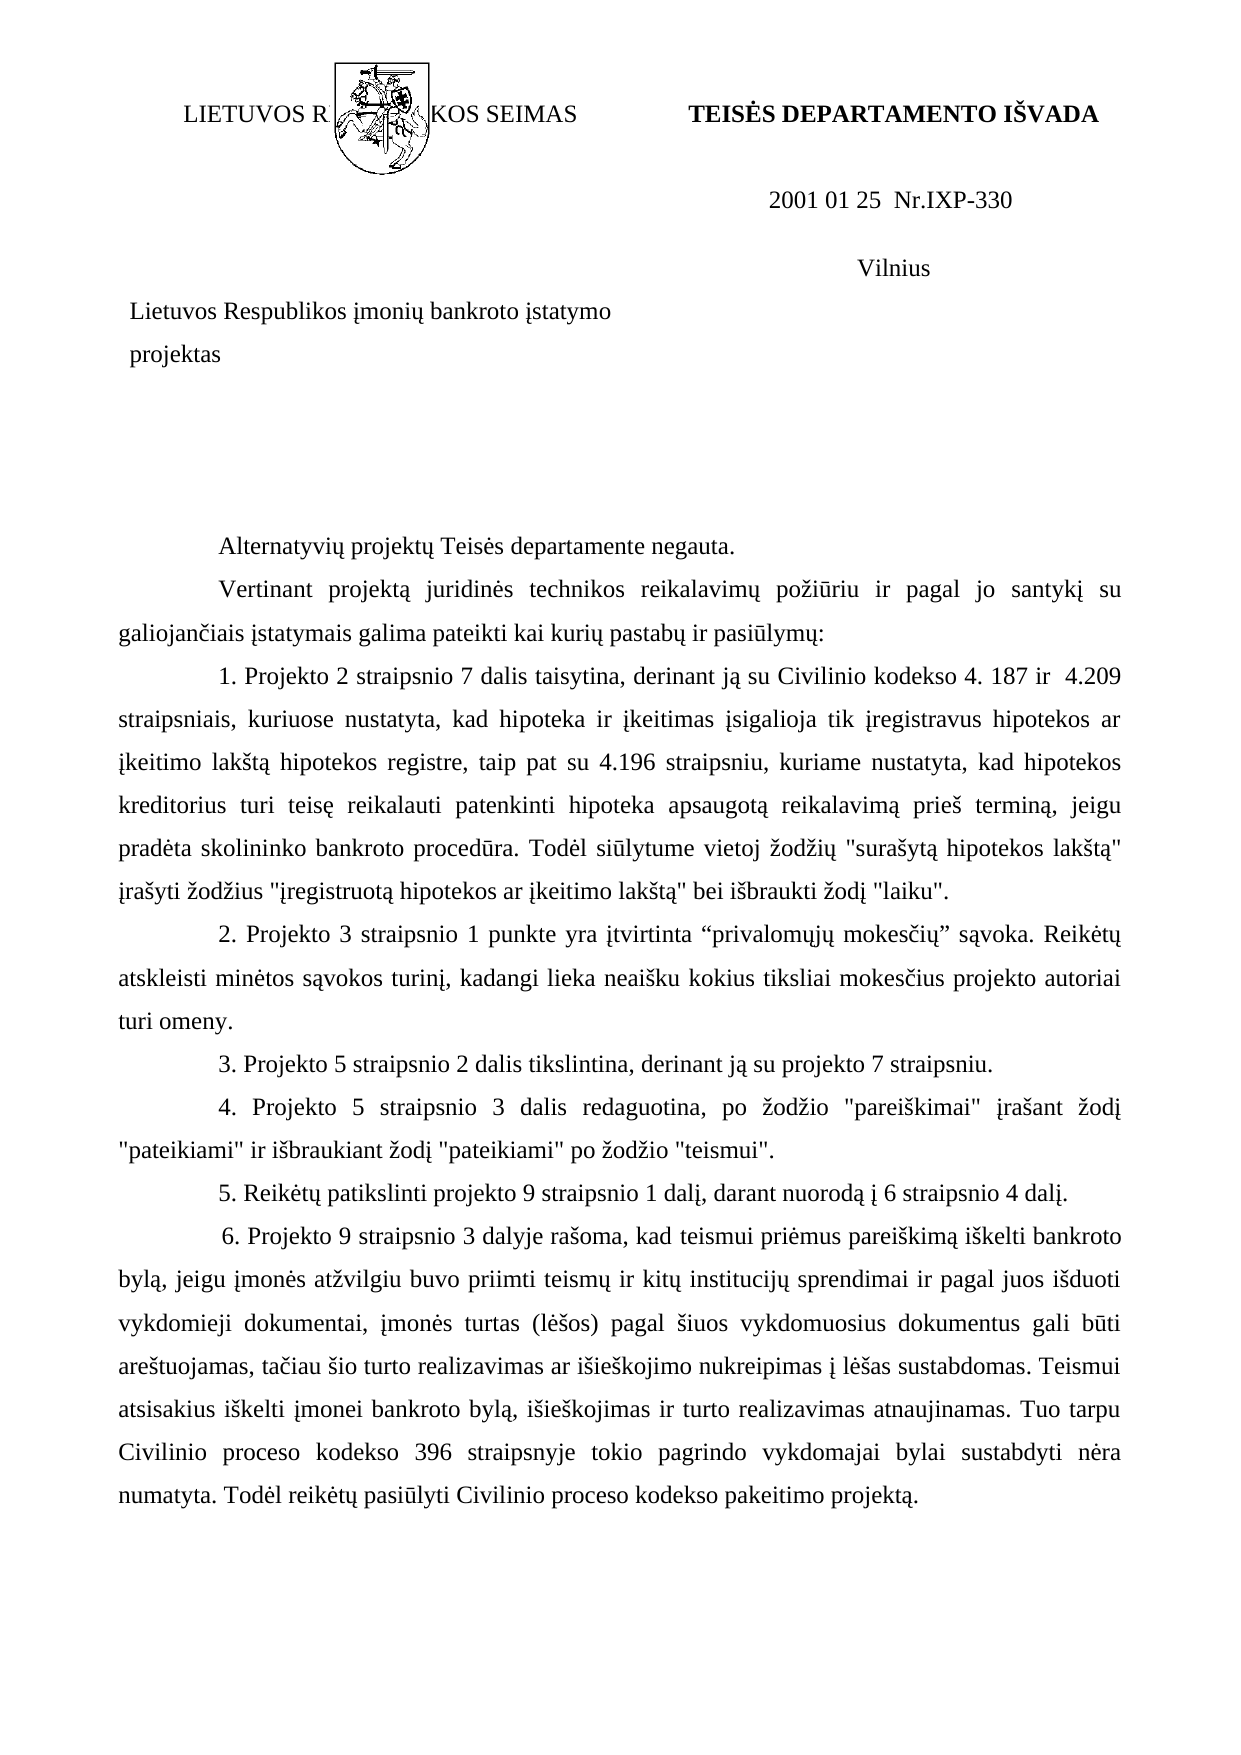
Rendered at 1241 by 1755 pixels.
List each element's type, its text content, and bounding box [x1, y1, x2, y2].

table_cell [647, 296, 1144, 445]
text 6. Projekto 9 straipsnio 3 dalyje rašoma, kad teismui priėmus pareiškimą iškelti bankroto bylą, jeigu įmonės atžvilgiu buvo priimti teismų ir kitų institucijų sprendimai ir pagal juos išduoti vykdomieji dokumentai, įmonės turtas (lėšos) pagal šiuos vykdomuosius dokumentus gali būti areštuojamas, tačiau šio turto realizavimas ar išieškojimo nukreipimas į lėšas sustabdomas. Teismui atsisakius iškelti įmonei bankroto bylą, išieškojimas ir turto realizavimas atnaujinamas. Tuo tarpu Civilinio proceso kodekso 396 straipsnyje tokio pagrindo vykdomajai bylai sustabdyti nėra numatyta. Todėl reikėtų pasiūlyti Civilinio proceso kodekso pakeitimo projektą. [118, 1221, 1122, 1509]
table_cell Lietuvos Respublikos įmonių bankroto įstatymo projektas [118, 296, 647, 445]
text 1. Projekto 2 straipsnio 7 dalis taisytina, derinant ją su Civilinio kodekso 4. 187 ir 4.209 straipsniais, kuriuose nustatyta, kad hipoteka ir įkeitimas įsigalioja tik įregistravus hipotekos ar įkeitimo lakštą hipotekos registre, taip pat su 4.196 straipsniu, kuriame nustatyta, kad hipotekos kreditorius turi teisę reikalauti patenkinti hipoteka apsaugotą reikalavimą prieš terminą, jeigu pradėta skolininko bankroto procedūra. Todėl siūlytume vietoj žodžių "surašytą hipotekos lakštą" įrašyti žodžius "įregistruotą hipotekos ar įkeitimo lakštą" bei išbraukti žodį "laiku". [118, 661, 1122, 905]
text Vertinant projektą juridinės technikos reikalavimų požiūriu ir pagal jo santykį su galiojančiais įstatymais galima pateikti kai kurių pastabų ir pasiūlymų: [118, 574, 1122, 646]
text 5. Reikėtų patikslinti projekto 9 straipsnio 1 dalį, darant nuorodą į 6 straipsnio 4 dalį. [118, 1178, 1122, 1207]
text 2. Projekto 3 straipsnio 1 punkte yra įtvirtinta “privalomųjų mokesčių” sąvoka. Reikėtų atskleisti minėtos sąvokos turinį, kadangi lieka neaišku kokius tiksliai mokesčius projekto autoriai turi omeny. [118, 919, 1122, 1034]
text 4. Projekto 5 straipsnio 3 dalis redaguotina, po žodžio "pareiškimai" įrašant žodį "pateikiami" ir išbraukiant žodį "pateikiami" po žodžio "teismui". [118, 1092, 1122, 1164]
text Alternatyvių projektų Teisės departamente negauta. [118, 531, 1122, 560]
table_header TEISĖS DEPARTAMENTO IŠVADA 2001 01 25 Nr.IXP-330 Vilnius [643, 99, 1144, 296]
table_header LIETUVOS RESPUBLIKOS SEIMAS [118, 99, 643, 296]
text 3. Projekto 5 straipsnio 2 dalis tikslintina, derinant ją su projekto 7 straipsniu. [118, 1049, 1122, 1078]
